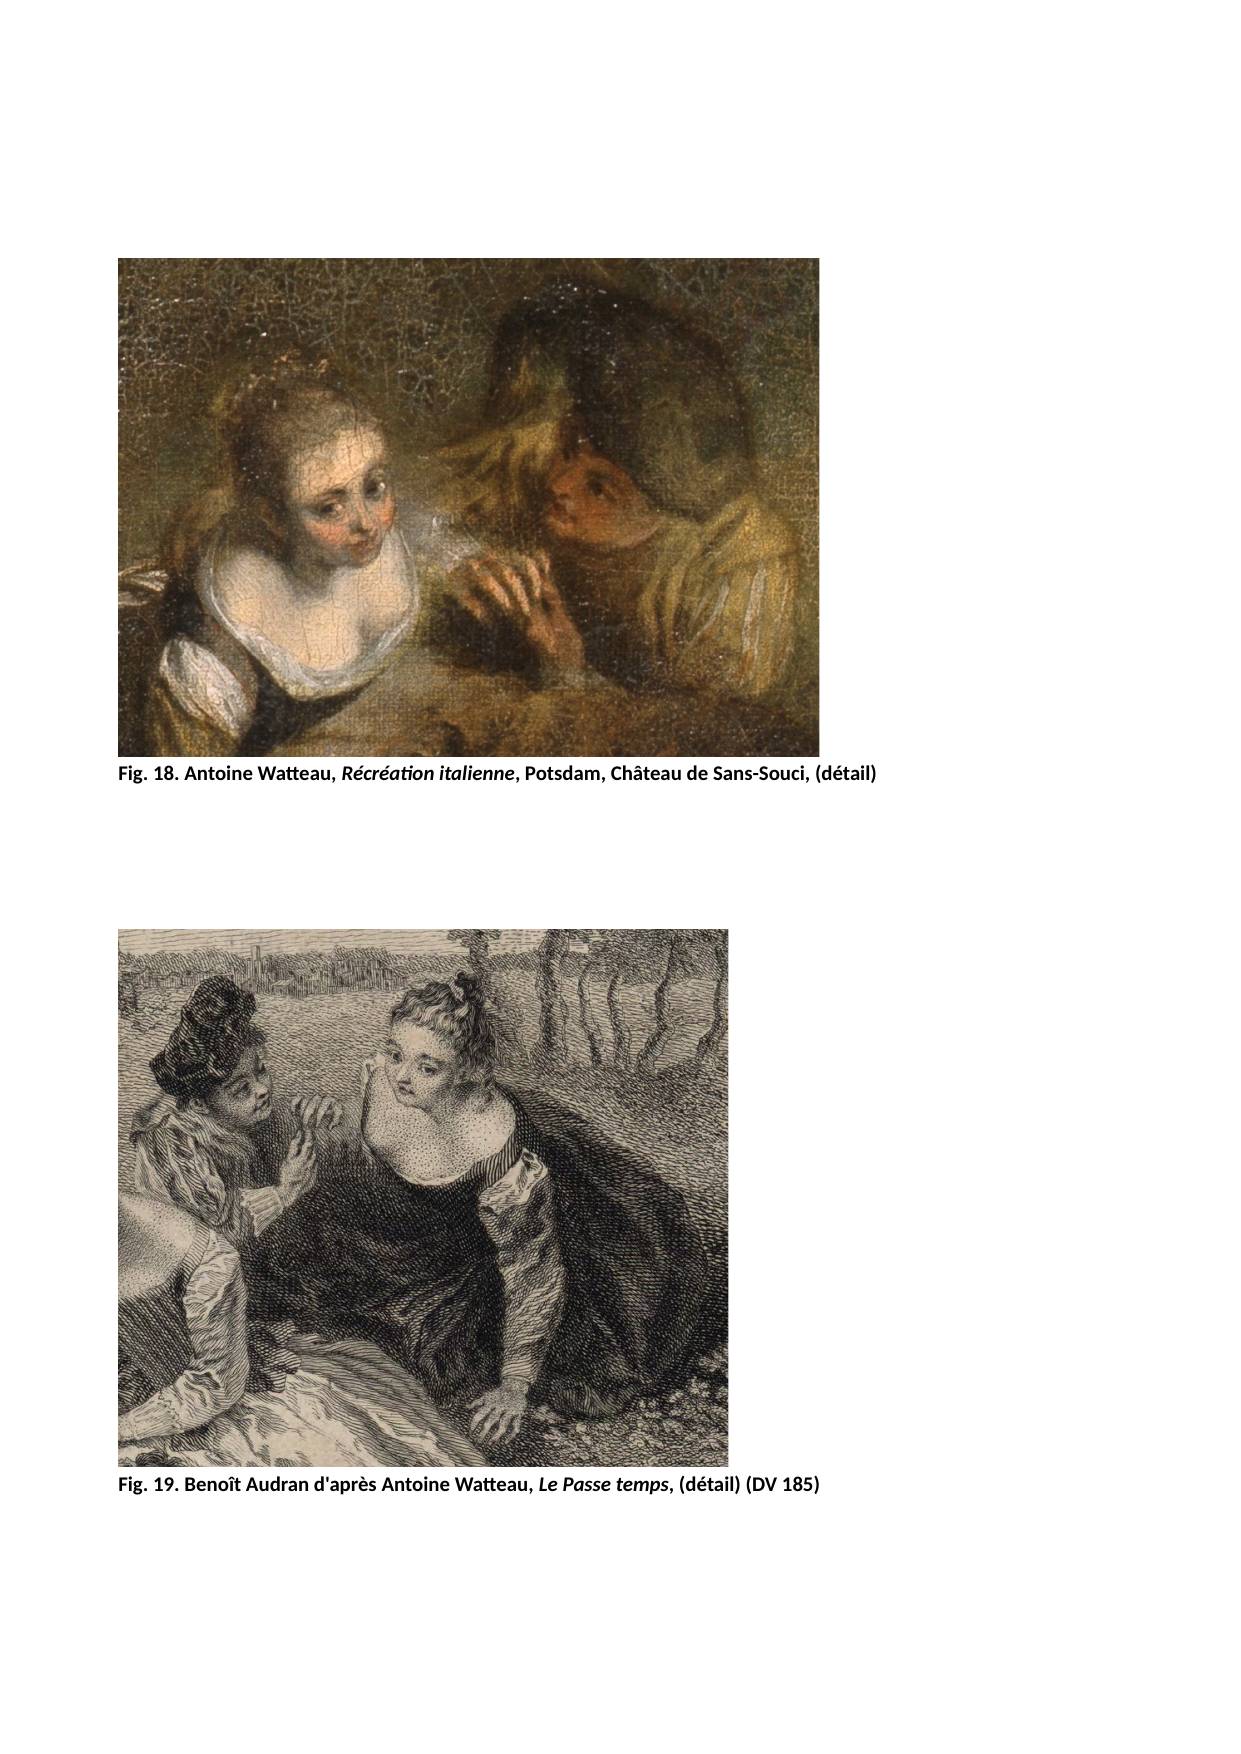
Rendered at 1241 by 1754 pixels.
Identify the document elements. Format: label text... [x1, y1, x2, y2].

text Fig. 18. Antoine Watteau, Récréation italienne, Potsdam, Château de Sans-Souci, (détail) [118, 761, 1122, 786]
text Fig. 19. Benoît Audran d'après Antoine Watteau, Le Passe temps, (détail) (DV 185) [118, 1471, 1122, 1496]
